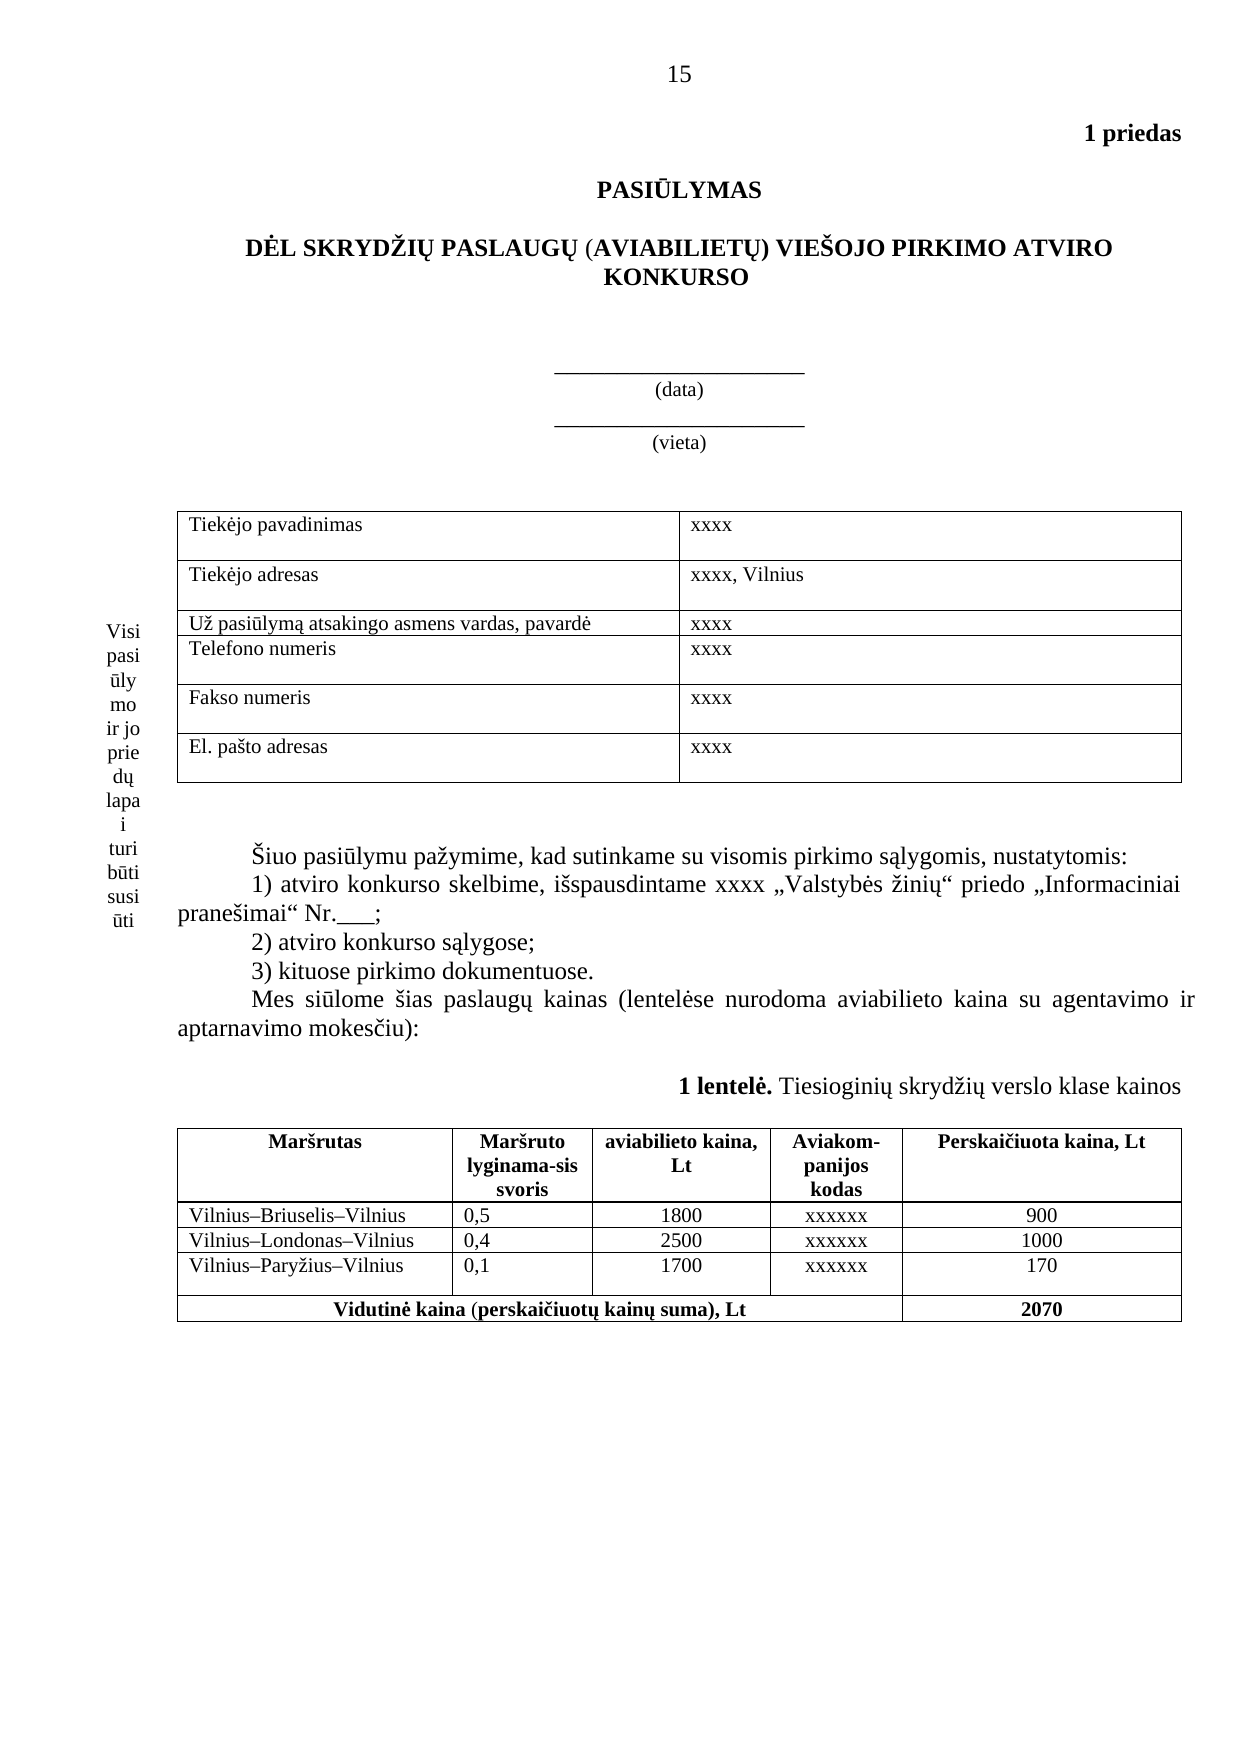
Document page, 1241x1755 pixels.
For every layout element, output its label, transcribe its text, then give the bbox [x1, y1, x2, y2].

table_header Maršrutas [178, 1129, 452, 1201]
table_header Tiekėjo pavadinimas [178, 512, 679, 560]
table_header Maršruto lyginama-sis svoris [453, 1129, 592, 1201]
text DĖL SKRYDŽIŲ PASLAUGŲ (AVIABILIETŲ) VIEŠOJO PIRKIMO ATVIRO KONKURSO [177, 233, 1181, 291]
text 2) atviro konkurso sąlygose; [177, 927, 1181, 956]
table_header aviabilieto kaina, Lt [593, 1129, 770, 1201]
table_cell Už pasiūlymą atsakingo asmens vardas, pavardė [178, 611, 679, 635]
table_cell xxxxxx [771, 1253, 902, 1295]
table_cell xxxx, Vilnius [680, 561, 1181, 609]
text ____________________ [177, 348, 1181, 377]
table_cell 2500 [593, 1228, 770, 1252]
table_header Aviakom- panijos kodas [771, 1129, 902, 1201]
text 1 priedas [177, 118, 1181, 147]
text 1 lentelė. Tiesioginių skrydžių verslo klase kainos [177, 1071, 1181, 1099]
table_cell Tiekėjo adresas [178, 561, 679, 609]
table_cell Vilnius–Briuselis–Vilnius [178, 1203, 452, 1227]
table_cell Vilnius–Paryžius–Vilnius [178, 1253, 452, 1295]
table_cell 2070 [903, 1296, 1181, 1321]
table_cell Vilnius–Londonas–Vilnius [178, 1228, 452, 1252]
table_cell 900 [903, 1203, 1181, 1227]
text (data) [177, 377, 1181, 401]
table_cell 170 [903, 1253, 1181, 1295]
text Šiuo pasiūlymu pažymime, kad sutinkame su visomis pirkimo sąlygomis, nustatytomis: [177, 841, 1181, 869]
table_cell Fakso numeris [178, 685, 679, 733]
table_cell Telefono numeris [178, 636, 679, 684]
text (vieta) [177, 430, 1181, 454]
table_cell xxxx [680, 734, 1181, 782]
table_cell 1800 [593, 1203, 770, 1227]
text ____________________ [177, 401, 1181, 430]
table_cell 0,1 [453, 1253, 592, 1295]
table_cell xxxx [680, 636, 1181, 684]
table_cell Už pasiūlymą atsakingo asmens vardas, pavardė [105, 619, 141, 1119]
table_cell El. pašto adresas [178, 734, 679, 782]
table_cell xxxx [680, 611, 1181, 635]
table_cell xxxxxx [771, 1228, 902, 1252]
table_cell xxxxxx [771, 1203, 902, 1227]
table_cell 0,5 [453, 1203, 592, 1227]
table_header Perskaičiuota kaina, Lt [903, 1129, 1181, 1201]
text Mes siūlome šias paslaugų kainas (lentelėse nurodoma aviabilieto kaina su agentavimo ir aptarnavimo mokesčiu): [177, 984, 1196, 1042]
text 3) kituose pirkimo dokumentuose. [177, 956, 1181, 984]
text PASIŪLYMAS [177, 176, 1181, 204]
text 1) atviro konkurso skelbime, išspausdintame xxxx „Valstybės žinių“ priedo „Informaciniai pranešimai“ Nr.___; [177, 869, 1181, 927]
table_cell Vidutinė kaina (perskaičiuotų kainų suma), Lt [178, 1296, 902, 1321]
table_cell 0,4 [453, 1228, 592, 1252]
table_cell 1700 [593, 1253, 770, 1295]
table_cell 1000 [903, 1228, 1181, 1252]
table_header xxxx [680, 512, 1181, 560]
table_cell xxxx [680, 685, 1181, 733]
